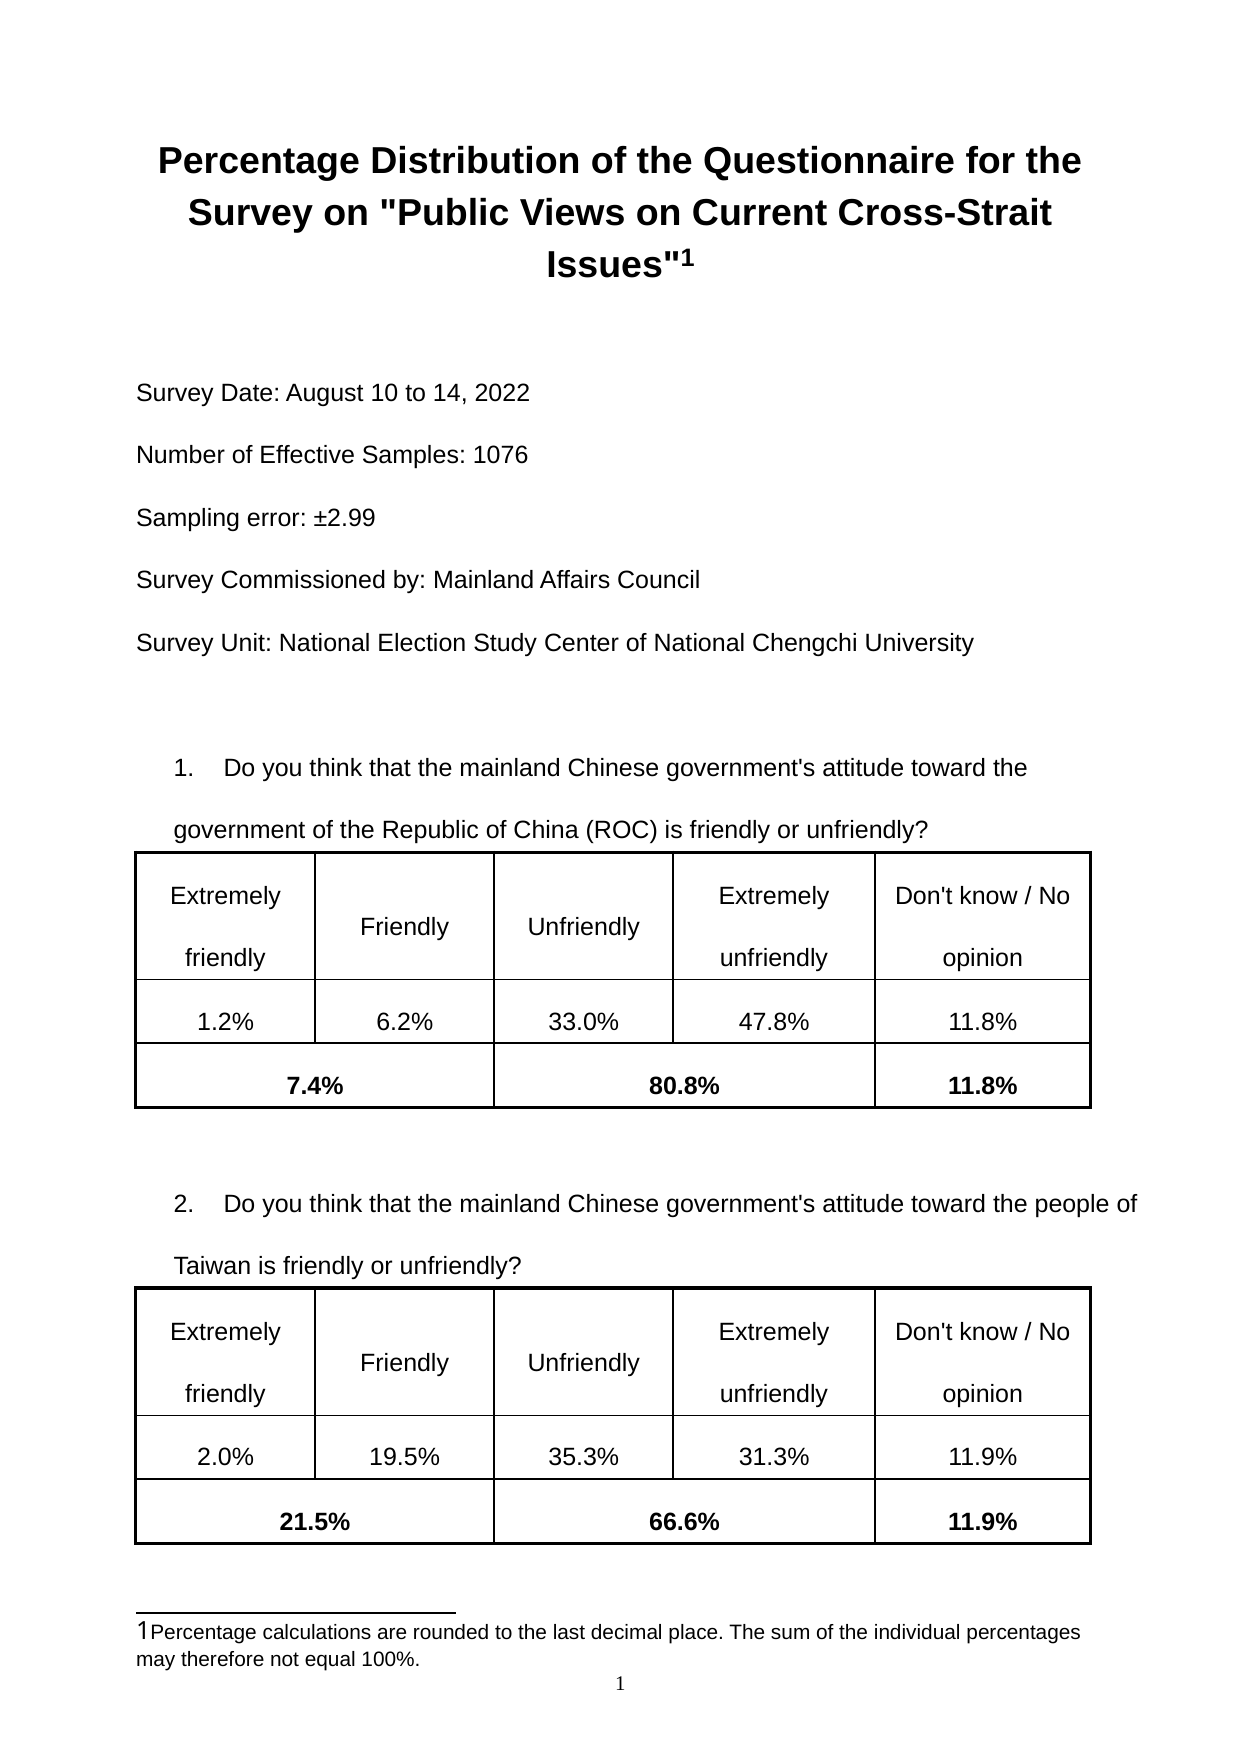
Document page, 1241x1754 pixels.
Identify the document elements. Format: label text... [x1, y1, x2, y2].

table_header Extremely unfriendly [674, 1290, 874, 1414]
table_cell 1.2% [137, 980, 314, 1042]
table_cell 6.2% [316, 980, 493, 1042]
table_header Unfriendly [495, 854, 672, 979]
table_cell 21.5% [137, 1480, 493, 1542]
text Survey Unit: National Election Study Center of National Chengchi University [136, 601, 1104, 663]
table_cell 33.0% [495, 980, 672, 1042]
table_cell 11.8% [876, 1044, 1089, 1106]
table_header Extremely unfriendly [674, 854, 874, 979]
text Survey Date: August 10 to 14, 2022 [136, 351, 1104, 413]
table_cell 35.3% [495, 1416, 672, 1478]
table_cell 7.4% [137, 1044, 493, 1106]
table_cell 2.0% [137, 1416, 314, 1478]
text Number of Effective Samples: 1076 [136, 413, 1104, 476]
text Percentage calculations are rounded to the last decimal place. The sum of the individual percentages may therefore not equal 100%. [136, 1613, 1104, 1671]
table_cell 80.8% [495, 1044, 874, 1106]
table_cell 11.9% [876, 1416, 1089, 1478]
table_header Friendly [316, 1290, 493, 1414]
list Do you think that the mainland Chinese government's attitude toward the people of Taiwan is friendly or unfriendly? [173, 1161, 1147, 1286]
text Percentage Distribution of the Questionnaire for the Survey on "Public Views on Current Cross-Strait Issues" [136, 132, 1104, 288]
table_header Friendly [316, 854, 493, 979]
table_header Extremely friendly [137, 854, 314, 979]
list Do you think that the mainland Chinese government's attitude toward the government of the Republic of China (ROC) is friendly or unfriendly? [173, 726, 1147, 851]
table_header Don't know / No opinion [876, 854, 1089, 979]
table_cell 11.8% [876, 980, 1089, 1042]
text Survey Commissioned by: Mainland Affairs Council [136, 538, 1104, 601]
table_cell 19.5% [316, 1416, 493, 1478]
table_cell 11.9% [876, 1480, 1089, 1542]
table_header Don't know / No opinion [876, 1290, 1089, 1414]
table_header Extremely friendly [137, 1290, 314, 1414]
text Sampling error: ±2.99 [136, 476, 1104, 538]
table_cell 31.3% [674, 1416, 874, 1478]
table_header Unfriendly [495, 1290, 672, 1414]
table_cell 47.8% [674, 980, 874, 1042]
table_cell 66.6% [495, 1480, 874, 1542]
